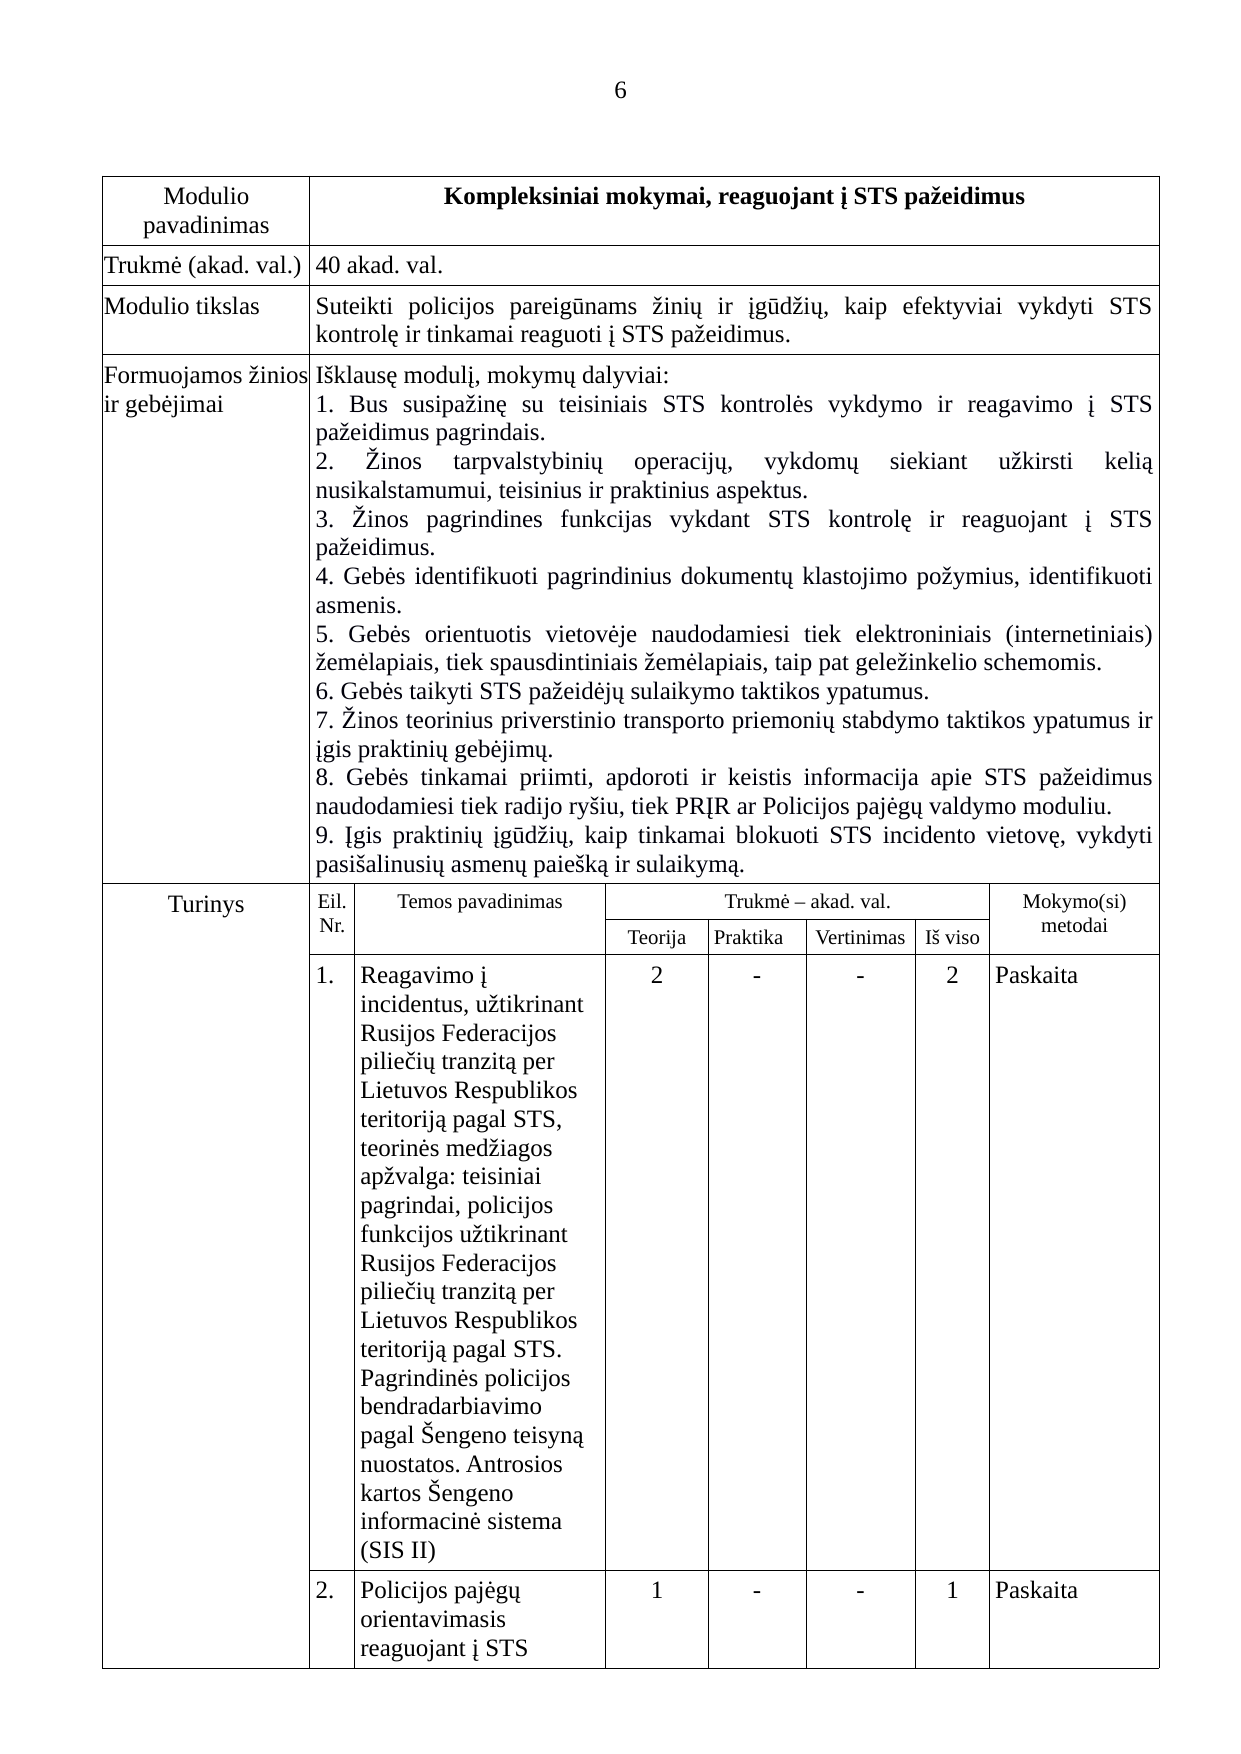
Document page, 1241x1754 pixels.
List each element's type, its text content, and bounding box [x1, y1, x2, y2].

table_cell Reagavimo į incidentus, užtikrinant Rusijos Federacijos piliečių tranzitą per Lietuvos Respublikos teritoriją pagal STS, teorinės medžiagos apžvalga: teisiniai pagrindai, policijos funkcijos užtikrinant Rusijos Federacijos piliečių tranzitą per Lietuvos Respublikos teritoriją pagal STS. Pagrindinės policijos bendradarbiavimo pagal Šengeno teisyną nuostatos. Antrosios kartos Šengeno informacinė sistema (SIS II) [355, 955, 605, 1570]
table_cell - [807, 1571, 915, 1667]
table_cell Formuojamos žinios ir gebėjimai [103, 355, 309, 883]
table_cell Modulio tikslas [103, 286, 309, 354]
table_cell Temos pavadinimas [355, 884, 605, 954]
table_cell 2 [606, 955, 708, 1570]
table_cell 1 [916, 1571, 989, 1667]
table_cell Paskaita [990, 1571, 1159, 1667]
table_cell 2. [310, 1571, 354, 1667]
table_cell Išklausę modulį, mokymų dalyviai: 1. Bus susipažinę su teisiniais STS kontrolės vykdymo ir reagavimo į STS pažeidimus pagrindais. 2. Žinos tarpvalstybinių operacijų, vykdomų siekiant užkirsti kelią nusikalstamumui, teisinius ir praktinius aspektus. 3. Žinos pagrindines funkcijas vykdant STS kontrolę ir reaguojant į STS pažeidimus. 4. Gebės identifikuoti pagrindinius dokumentų klastojimo požymius, identifikuoti asmenis. 5. Gebės orientuotis vietovėje naudodamiesi tiek elektroniniais (internetiniais) žemėlapiais, tiek spausdintiniais žemėlapiais, taip pat geležinkelio schemomis. 6. Gebės taikyti STS pažeidėjų sulaikymo taktikos ypatumus. 7. Žinos teorinius priverstinio transporto priemonių stabdymo taktikos ypatumus ir įgis praktinių gebėjimų. 8. Gebės tinkamai priimti, apdoroti ir keistis informacija apie STS pažeidimus naudodamiesi tiek radijo ryšiu, tiek PRĮR ar Policijos pajėgų valdymo moduliu. 9. Įgis praktinių įgūdžių, kaip tinkamai blokuoti STS incidento vietovę, vykdyti pasišalinusių asmenų paiešką ir sulaikymą. [310, 355, 1159, 883]
table_cell Policijos pajėgų orientavimasis reaguojant į STS [355, 1571, 605, 1667]
table_cell Turinys [103, 884, 309, 1667]
table_cell Iš viso [916, 920, 989, 954]
table_cell Trukmė – akad. val. [606, 884, 989, 919]
table_cell Suteikti policijos pareigūnams žinių ir įgūdžių, kaip efektyviai vykdyti STS kontrolę ir tinkamai reaguoti į STS pažeidimus. [310, 286, 1159, 354]
table_header Modulio pavadinimas [103, 177, 309, 245]
table_cell Vertinimas [807, 920, 915, 954]
table_cell Mokymo(si) metodai [990, 884, 1159, 954]
table_cell 2 [916, 955, 989, 1570]
table_header Kompleksiniai mokymai, reaguojant į STS pažeidimus [310, 177, 1159, 245]
table_cell - [807, 955, 915, 1570]
table_cell Teorija [606, 920, 708, 954]
table_cell - [709, 955, 806, 1570]
table_cell 40 akad. val. [310, 246, 1159, 285]
table_cell - [709, 1571, 806, 1667]
table_cell Trukmė (akad. val.) [103, 246, 309, 285]
table_cell Eil. Nr. [310, 884, 354, 954]
table_cell Paskaita [990, 955, 1159, 1570]
table_cell 1 [606, 1571, 708, 1667]
table_cell Praktika [709, 920, 806, 954]
table_cell 1. [310, 955, 354, 1570]
